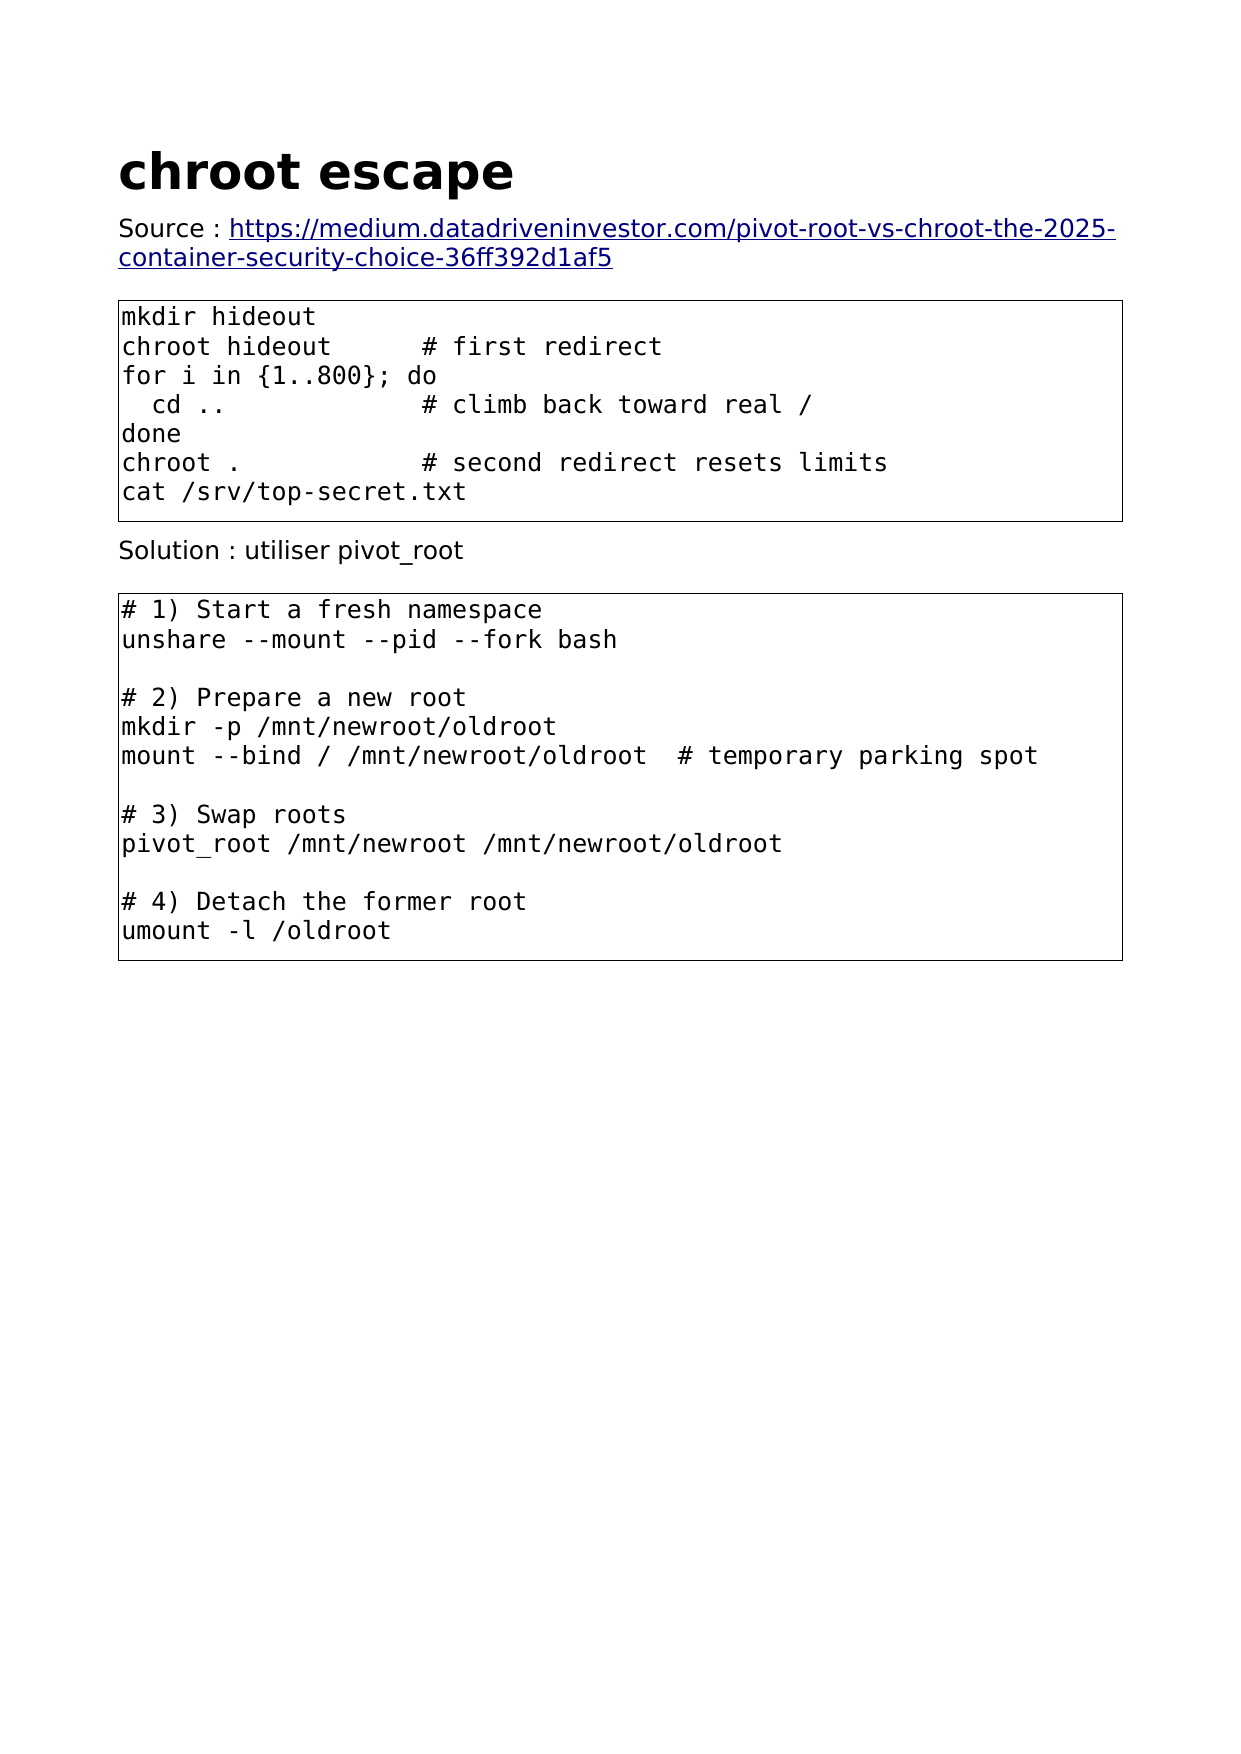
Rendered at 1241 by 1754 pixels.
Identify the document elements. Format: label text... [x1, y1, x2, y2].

text Source : https://medium.datadriveninvestor.com/pivot-root-vs-chroot-the-2025-container-security-choice-36ff392d1af5 [118, 214, 1122, 272]
text Solution : utiliser pivot_root [118, 536, 1122, 565]
subtitle chroot escape [118, 143, 1122, 201]
table_header mkdir hideout chroot hideout # first redirect for i in {1..800}; do cd .. # climb back toward real / done chroot . # second redirect resets limits cat /srv/top-secret.txt [119, 301, 1122, 521]
table_header # 1) Start a fresh namespace unshare --mount --pid --fork bash # 2) Prepare a new root mkdir -p /mnt/newroot/oldroot mount --bind / /mnt/newroot/oldroot # temporary parking spot # 3) Swap roots pivot_root /mnt/newroot /mnt/newroot/oldroot # 4) Detach the former root umount -l /oldroot [119, 594, 1122, 960]
